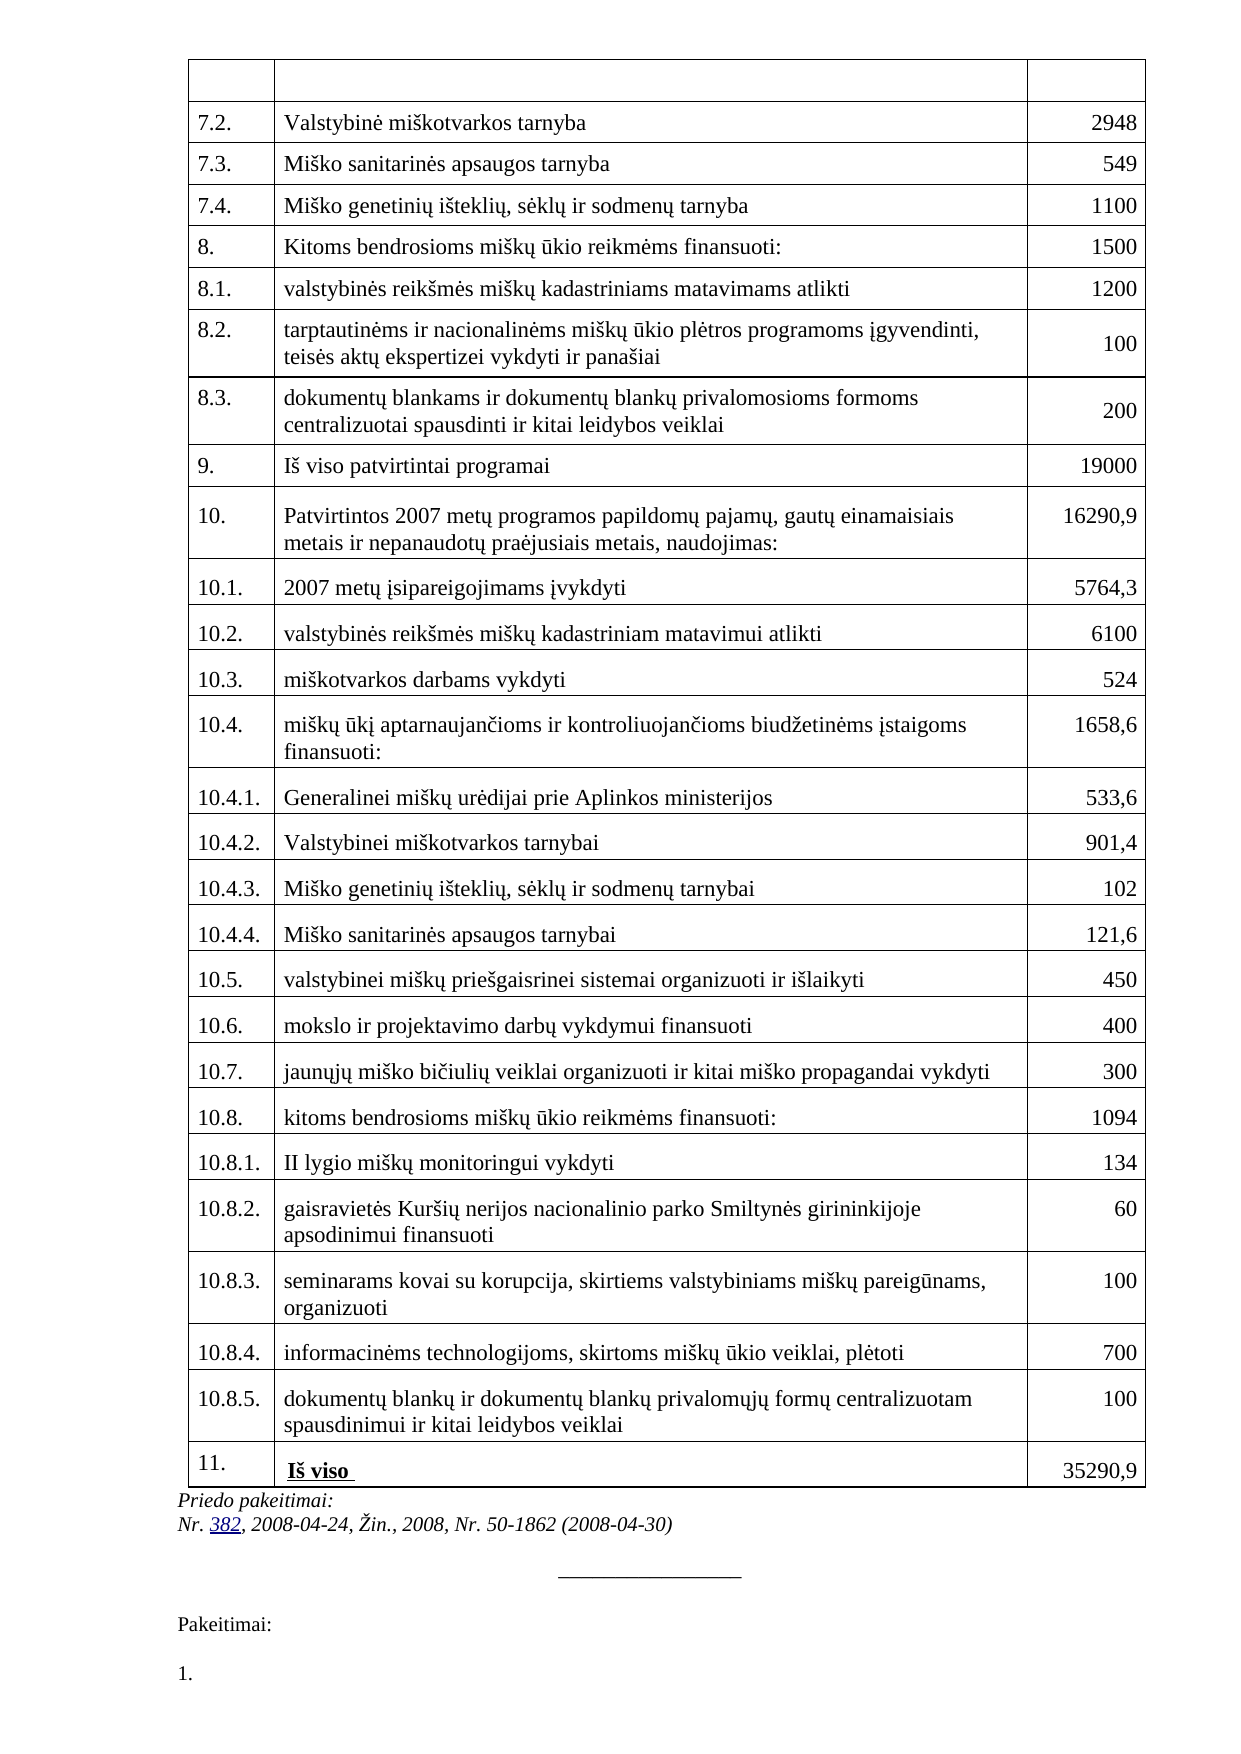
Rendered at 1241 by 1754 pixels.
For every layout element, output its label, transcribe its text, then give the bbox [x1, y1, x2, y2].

table_cell 10.4.3. [189, 860, 274, 904]
table_cell informacinėms technologijoms, skirtoms miškų ūkio veiklai, plėtoti [275, 1324, 1027, 1369]
table_cell 10.8.1. [189, 1134, 274, 1179]
table_cell 8.1. [189, 268, 274, 308]
table_cell 60 [1028, 1180, 1145, 1251]
table_cell Generalinei miškų urėdijai prie Aplinkos ministerijos [275, 768, 1027, 813]
table_cell 533,6 [1028, 768, 1145, 813]
table_cell 10.8. [189, 1088, 274, 1133]
table_cell 7.3. [189, 143, 274, 184]
table_cell 700 [1028, 1324, 1145, 1369]
table_cell Valstybinei miškotvarkos tarnybai [275, 814, 1027, 859]
table_cell Miško genetinių išteklių, sėklų ir sodmenų tarnyba [275, 185, 1027, 225]
table_cell valstybinei miškų priešgaisrinei sistemai organizuoti ir išlaikyti [275, 951, 1027, 996]
text Pakeitimai: [177, 1612, 1122, 1636]
table_cell 10.8.5. [189, 1370, 274, 1441]
table_cell 200 [1028, 378, 1145, 444]
table_cell 7.4. [189, 185, 274, 225]
table_cell dokumentų blankams ir dokumentų blankų privalomosioms formoms centralizuotai spausdinti ir kitai leidybos veiklai [275, 378, 1027, 444]
table_cell 10.2. [189, 605, 274, 649]
table_cell Iš viso patvirtintai programai [275, 445, 1027, 486]
table_cell 100 [1028, 1252, 1145, 1323]
table_cell 2948 [1028, 102, 1145, 142]
table_cell seminarams kovai su korupcija, skirtiems valstybiniams miškų pareigūnams, organizuoti [275, 1252, 1027, 1323]
table_cell 10.7. [189, 1043, 274, 1087]
table_cell 901,4 [1028, 814, 1145, 859]
table_cell Kitoms bendrosioms miškų ūkio reikmėms finansuoti: [275, 226, 1027, 267]
table_cell Patvirtintos 2007 metų programos papildomų pajamų, gautų einamaisiais metais ir nepanaudotų praėjusiais metais, naudojimas: [275, 487, 1027, 558]
table_cell Miško genetinių išteklių, sėklų ir sodmenų tarnybai [275, 860, 1027, 904]
text Priedo pakeitimai: [177, 1487, 1122, 1512]
table_cell 19000 [1028, 445, 1145, 486]
table_cell 7.2. [189, 102, 274, 142]
table_cell 10.4.1. [189, 768, 274, 813]
table_cell 10.3. [189, 650, 274, 695]
table_cell [189, 60, 274, 101]
table_cell 400 [1028, 997, 1145, 1042]
table_cell 10.8.3. [189, 1252, 274, 1323]
table_cell 16290,9 [1028, 487, 1145, 558]
table_cell 2007 metų įsipareigojimams įvykdyti [275, 559, 1027, 604]
table_cell II lygio miškų monitoringui vykdyti [275, 1134, 1027, 1179]
table_cell 1100 [1028, 185, 1145, 225]
table_cell 10.4.4. [189, 905, 274, 950]
table_cell 100 [1028, 310, 1145, 376]
table_cell 1200 [1028, 268, 1145, 308]
table_cell 121,6 [1028, 905, 1145, 950]
table_cell gaisravietės Kuršių nerijos nacionalinio parko Smiltynės girininkijoje apsodinimui finansuoti [275, 1180, 1027, 1251]
table_cell 35290,9 [1028, 1442, 1145, 1486]
table_cell 1658,6 [1028, 696, 1145, 767]
table_cell 10.8.4. [189, 1324, 274, 1369]
table_cell 8. [189, 226, 274, 267]
table_cell 549 [1028, 143, 1145, 184]
text 1. [177, 1661, 1122, 1684]
table_cell 10.5. [189, 951, 274, 996]
table_cell 8.2. [189, 310, 274, 376]
table_cell 10. [189, 487, 274, 558]
table_cell 8.3. [189, 378, 274, 444]
table_cell 5764,3 [1028, 559, 1145, 604]
table_cell tarptautinėms ir nacionalinėms miškų ūkio plėtros programoms įgyvendinti, teisės aktų ekspertizei vykdyti ir panašiai [275, 310, 1027, 376]
table_cell dokumentų blankų ir dokumentų blankų privalomųjų formų centralizuotam spausdinimui ir kitai leidybos veiklai [275, 1370, 1027, 1441]
table_cell 524 [1028, 650, 1145, 695]
table_cell valstybinės reikšmės miškų kadastriniam matavimui atlikti [275, 605, 1027, 649]
table_cell 300 [1028, 1043, 1145, 1087]
table_cell 10.6. [189, 997, 274, 1042]
table_cell 102 [1028, 860, 1145, 904]
table_cell 10.4.2. [189, 814, 274, 859]
table_cell 11. [189, 1442, 274, 1486]
text Nr. 382, 2008-04-24, Žin., 2008, Nr. 50-1862 (2008-04-30) [177, 1512, 1122, 1536]
table_cell 450 [1028, 951, 1145, 996]
table_cell 10.4. [189, 696, 274, 767]
table_cell miškų ūkį aptarnaujančioms ir kontroliuojančioms biudžetinėms įstaigoms finansuoti: [275, 696, 1027, 767]
table_cell Miško sanitarinės apsaugos tarnybai [275, 905, 1027, 950]
table_cell Miško sanitarinės apsaugos tarnyba [275, 143, 1027, 184]
table_cell jaunųjų miško bičiulių veiklai organizuoti ir kitai miško propagandai vykdyti [275, 1043, 1027, 1087]
table_cell 6100 [1028, 605, 1145, 649]
table_cell kitoms bendrosioms miškų ūkio reikmėms finansuoti: [275, 1088, 1027, 1133]
table_cell 134 [1028, 1134, 1145, 1179]
table_cell Valstybinė miškotvarkos tarnyba [275, 102, 1027, 142]
table_cell [275, 60, 1027, 101]
table_cell miškotvarkos darbams vykdyti [275, 650, 1027, 695]
table_cell Iš viso [275, 1442, 1027, 1486]
table_cell 10.8.2. [189, 1180, 274, 1251]
table_cell 1500 [1028, 226, 1145, 267]
table_cell 100 [1028, 1370, 1145, 1441]
table_cell [1028, 60, 1145, 101]
table_cell valstybinės reikšmės miškų kadastriniams matavimams atlikti [275, 268, 1027, 308]
table_cell mokslo ir projektavimo darbų vykdymui finansuoti [275, 997, 1027, 1042]
table_cell 1094 [1028, 1088, 1145, 1133]
text –––––––––––––––– [177, 1562, 1122, 1588]
table_cell 10.1. [189, 559, 274, 604]
table_cell 9. [189, 445, 274, 486]
